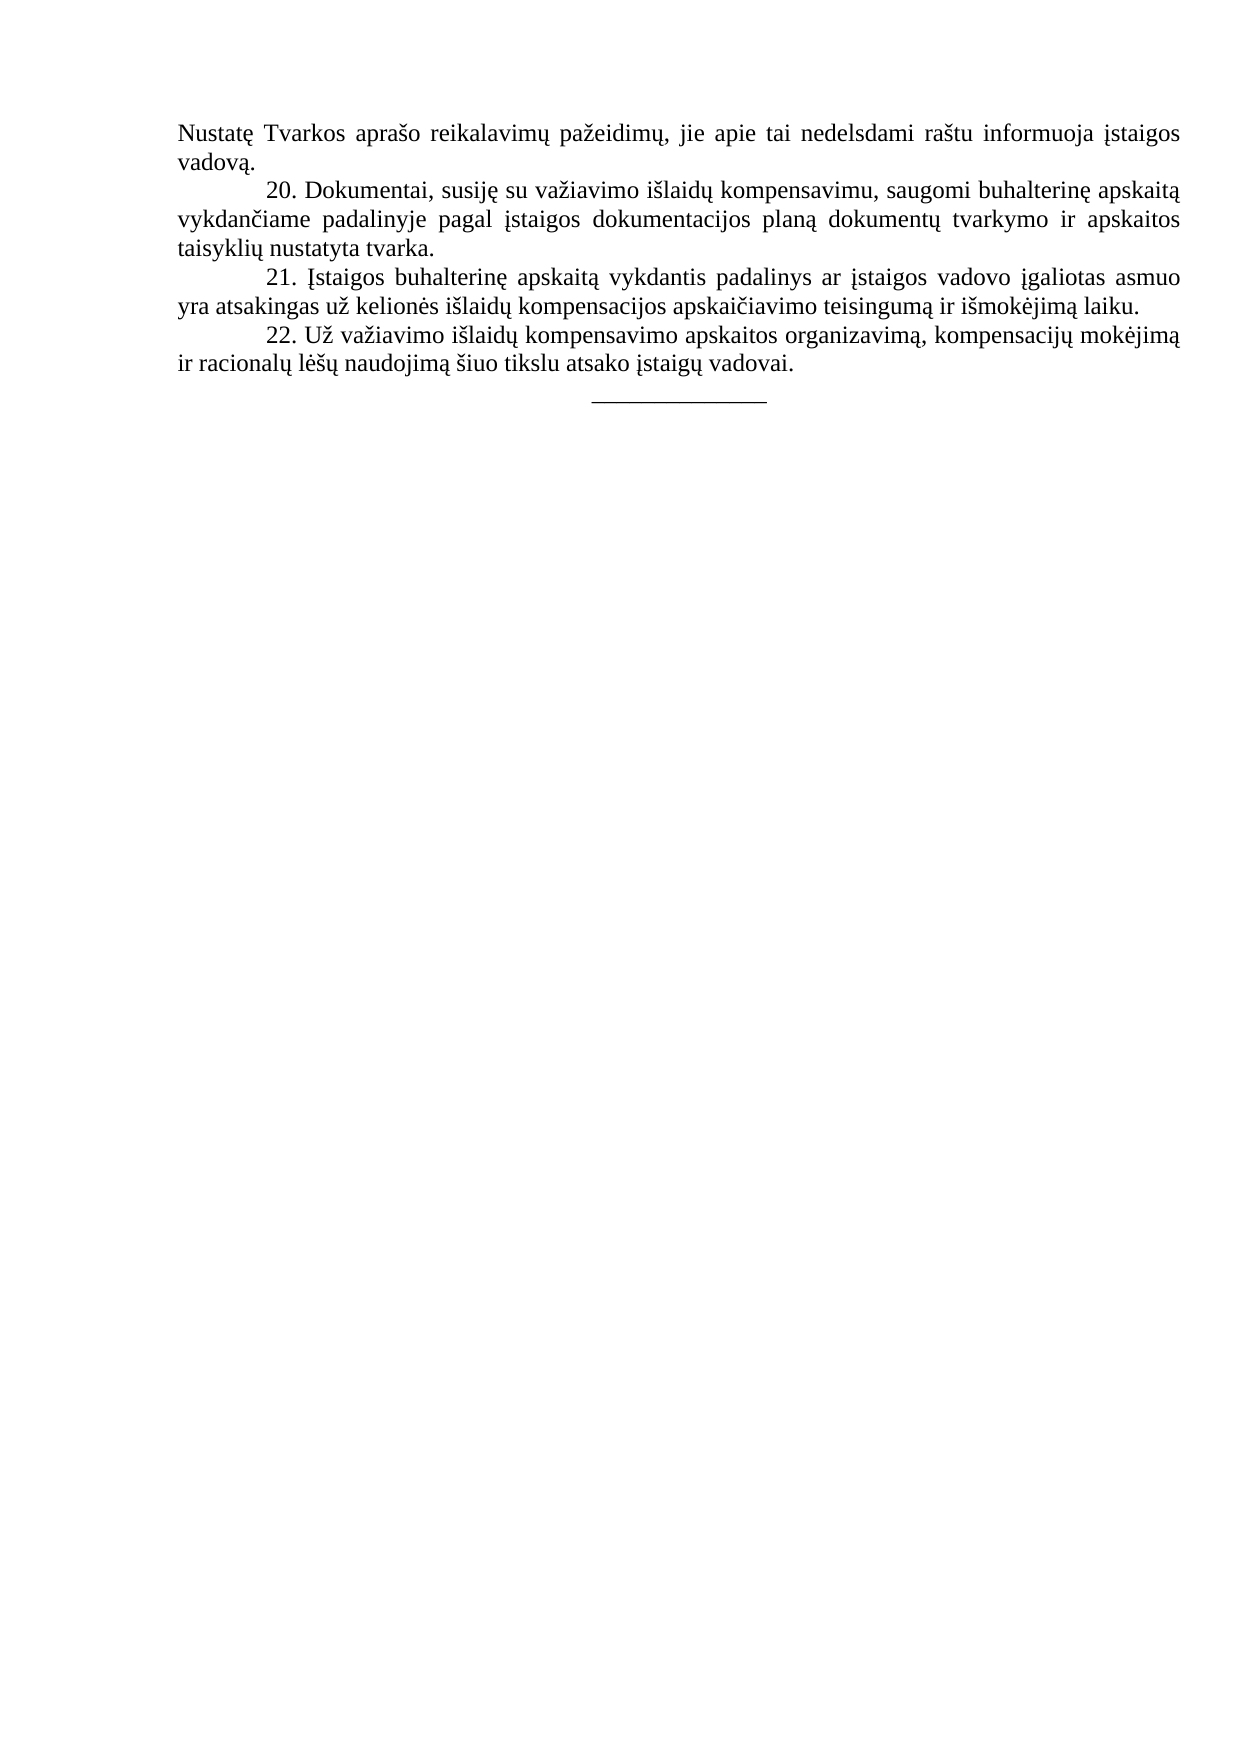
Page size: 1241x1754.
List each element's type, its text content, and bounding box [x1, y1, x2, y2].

text 21. Įstaigos buhalterinę apskaitą vykdantis padalinys ar įstaigos vadovo įgaliotas asmuo yra atsakingas už kelionės išlaidų kompensacijos apskaičiavimo teisingumą ir išmokėjimą laiku. [177, 262, 1181, 320]
text 22. Už važiavimo išlaidų kompensavimo apskaitos organizavimą, kompensacijų mokėjimą ir racionalų lėšų naudojimą šiuo tikslu atsako įstaigų vadovai. [177, 320, 1181, 377]
text Nustatę Tvarkos aprašo reikalavimų pažeidimų, jie apie tai nedelsdami raštu informuoja įstaigos vadovą. [177, 118, 1181, 176]
text 20. Dokumentai, susiję su važiavimo išlaidų kompensavimu, saugomi buhalterinę apskaitą vykdančiame padalinyje pagal įstaigos dokumentacijos planą dokumentų tvarkymo ir apskaitos taisyklių nustatyta tvarka. [177, 176, 1181, 262]
text ______________ [177, 377, 1181, 406]
